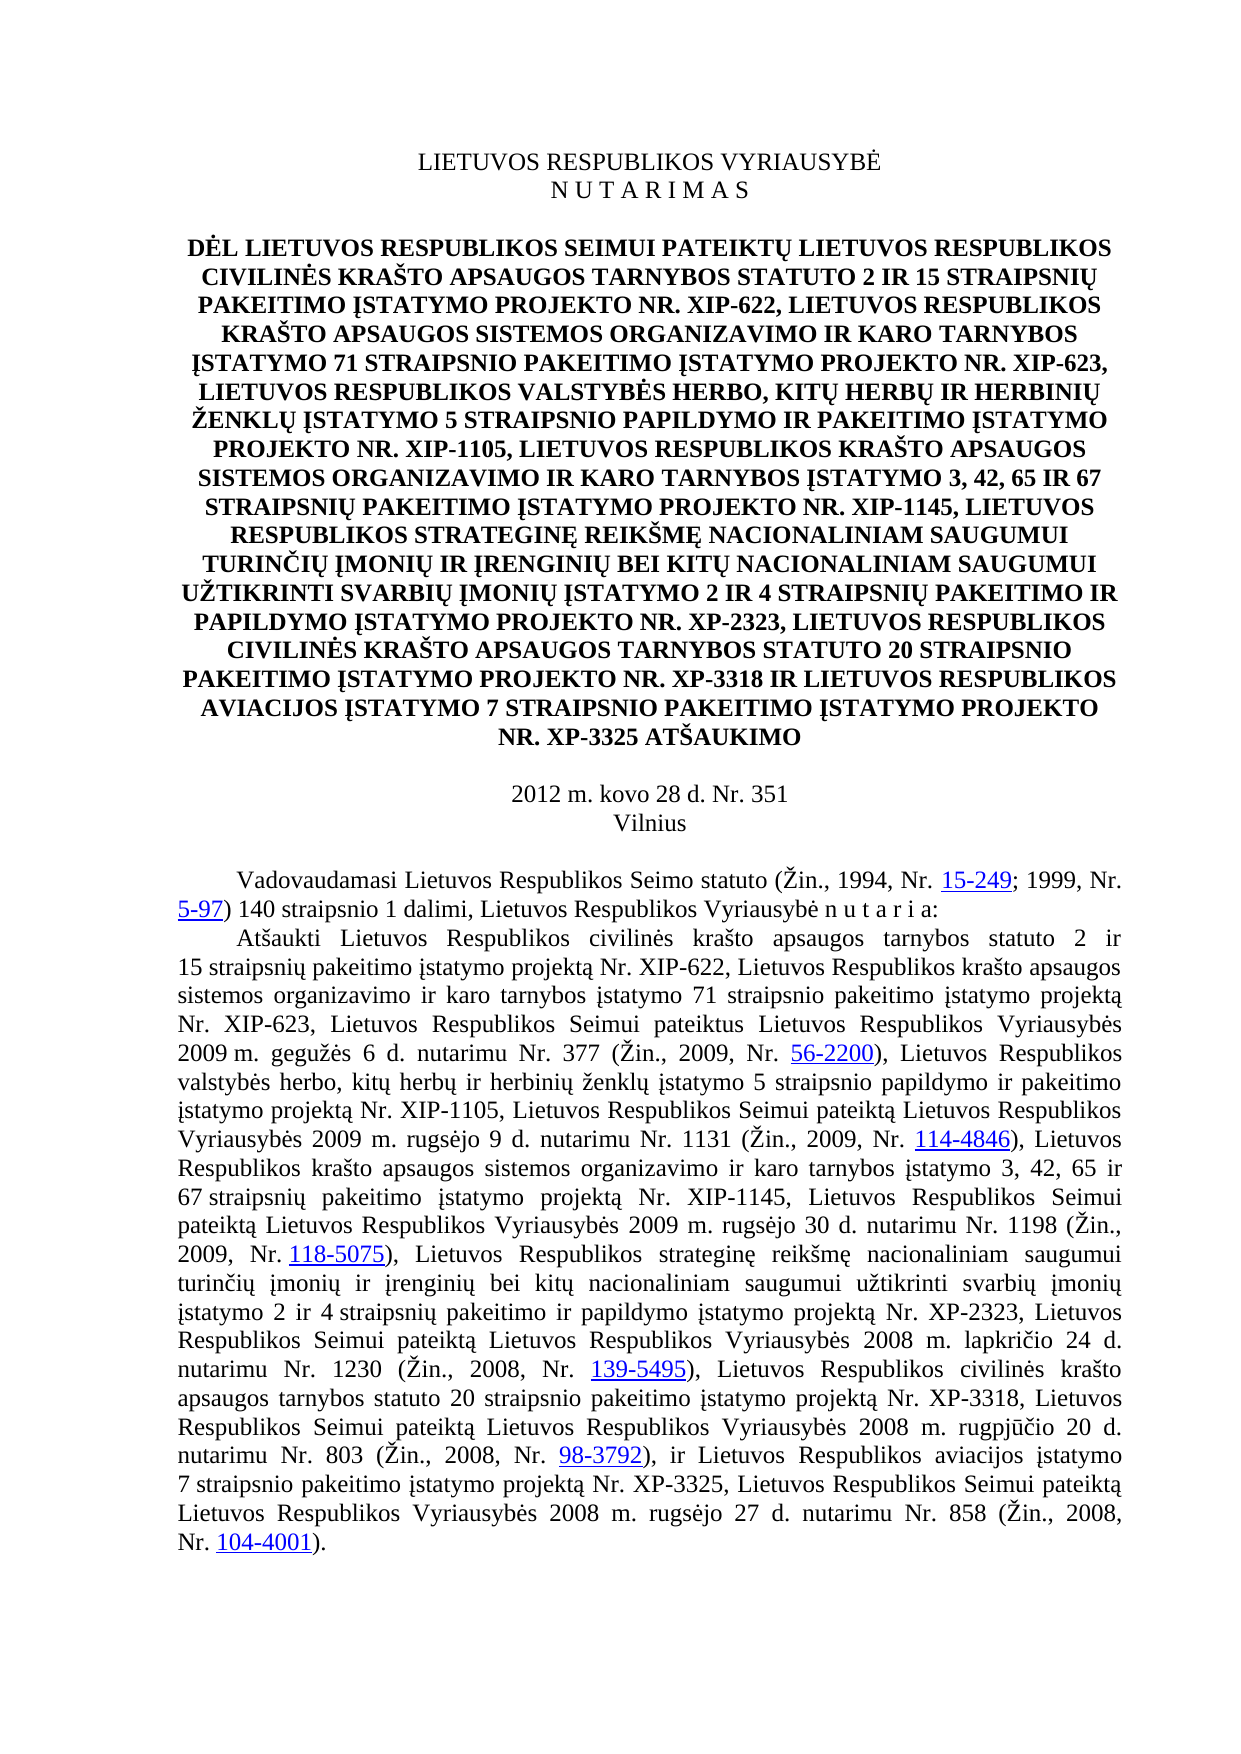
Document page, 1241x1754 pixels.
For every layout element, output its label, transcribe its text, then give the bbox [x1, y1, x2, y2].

text DĖL Lietuvos Respublikos SEIMUI PATEIKTŲ LIETUVOS RESPUBLIKOS CIVILINĖS KRAŠTO APSAUGOS TARNYBOS STATUTO 2 IR 15 STRAIPSNIŲ PAKEITIMO ĮSTATYMO PROJEKTO NR. XIP-622, LIETUVOS RESPUBLIKOS KRAŠTO APSAUGOS SISTEMOS ORGANIZAVIMO IR KARO TARNYBOS ĮSTATYMO 71 STRAIPSNIO PAKEITIMO ĮSTATYMO PROJEKTO NR. XIP-623, LIETUVOS RESPUBLIKOS VALSTYBĖS HERBO, KITŲ HERBŲ IR HERBINIŲ ŽENKLŲ ĮSTATYMO 5 STRAIPSNIO PAPILDYMO IR PAKEITIMO ĮSTATYMO PROJEKTO NR. XIP-1105, LIETUVOS RESPUBLIKOS KRAŠTO APSAUGOS SISTEMOS ORGANIZAVIMO IR KARO TARNYBOS ĮSTATYMO 3, 42, 65 IR 67 STRAIPSNIŲ PAKEITIMO ĮSTATYMO PROJEKTO NR. XIP-1145, LIETUVOS RESPUBLIKOS STRATEGINĘ REIKŠMĘ NACIONALINIAM SAUGUMUI TURINČIŲ ĮMONIŲ IR ĮRENGINIŲ BEI KITŲ NACIONALINIAM SAUGUMUI UŽTIKRINTI SVARBIŲ ĮMONIŲ ĮSTATYMO 2 IR 4 STRAIPSNIŲ PAKEITIMO IR PAPILDYMO ĮSTATYMO PROJEKTO NR. XP-2323, LIETUVOS RESPUBLIKOS CIVILINĖS KRAŠTO APSAUGOS TARNYBOS STATUTO 20 STRAIPSNIO PAKEITIMO ĮSTATYMO PROJEKTO NR. XP-3318 IR LIETUVOS RESPUBLIKOS AVIACIJOS ĮSTATYMO 7 STRAIPSNIO PAKEITIMO ĮSTATYMO PROJEKTO NR. XP-3325 ATŠAUKIMO [177, 233, 1122, 751]
text Vadovaudamasi Lietuvos Respublikos Seimo statuto (Žin., 1994, Nr. 15-249; 1999, Nr. 5-97) 140 straipsnio 1 dalimi, Lietuvos Respublikos Vyriausybė n u t a r i a: [177, 866, 1122, 923]
text N U T A R I M A S [177, 176, 1122, 204]
text Atšaukti Lietuvos Respublikos civilinės krašto apsaugos tarnybos statuto 2 ir 15 straipsnių pakeitimo įstatymo projektą Nr. XIP-622, Lietuvos Respublikos krašto apsaugos sistemos organizavimo ir karo tarnybos įstatymo 71 straipsnio pakeitimo įstatymo projektą Nr. XIP-623, Lietuvos Respublikos Seimui pateiktus Lietuvos Respublikos Vyriausybės 2009 m. gegužės 6 d. nutarimu Nr. 377 (Žin., 2009, Nr. 56-2200), Lietuvos Respublikos valstybės herbo, kitų herbų ir herbinių ženklų įstatymo 5 straipsnio papildymo ir pakeitimo įstatymo projektą Nr. XIP-1105, Lietuvos Respublikos Seimui pateiktą Lietuvos Respublikos Vyriausybės 2009 m. rugsėjo 9 d. nutarimu Nr. 1131 (Žin., 2009, Nr. 114-4846), Lietuvos Respublikos krašto apsaugos sistemos organizavimo ir karo tarnybos įstatymo 3, 42, 65 ir 67 straipsnių pakeitimo įstatymo projektą Nr. XIP-1145, Lietuvos Respublikos Seimui pateiktą Lietuvos Respublikos Vyriausybės 2009 m. rugsėjo 30 d. nutarimu Nr. 1198 (Žin., 2009, Nr. 118-5075), Lietuvos Respublikos strateginę reikšmę nacionaliniam saugumui turinčių įmonių ir įrenginių bei kitų nacionaliniam saugumui užtikrinti svarbių įmonių įstatymo 2 ir 4 straipsnių pakeitimo ir papildymo įstatymo projektą Nr. XP-2323, Lietuvos Respublikos Seimui pateiktą Lietuvos Respublikos Vyriausybės 2008 m. lapkričio 24 d. nutarimu Nr. 1230 (Žin., 2008, Nr. 139-5495), Lietuvos Respublikos civilinės krašto apsaugos tarnybos statuto 20 straipsnio pakeitimo įstatymo projektą Nr. XP-3318, Lietuvos Respublikos Seimui pateiktą Lietuvos Respublikos Vyriausybės 2008 m. rugpjūčio 20 d. nutarimu Nr. 803 (Žin., 2008, Nr. 98-3792), ir Lietuvos Respublikos aviacijos įstatymo 7 straipsnio pakeitimo įstatymo projektą Nr. XP-3325, Lietuvos Respublikos Seimui pateiktą Lietuvos Respublikos Vyriausybės 2008 m. rugsėjo 27 d. nutarimu Nr. 858 (Žin., 2008, Nr. 104-4001). [177, 923, 1122, 1556]
text Vilnius [177, 808, 1122, 837]
text LIETUVOS RESPUBLIKOS VYRIAUSYBĖ [177, 147, 1122, 176]
text 2012 m. kovo 28 d. Nr. 351 [177, 779, 1122, 808]
